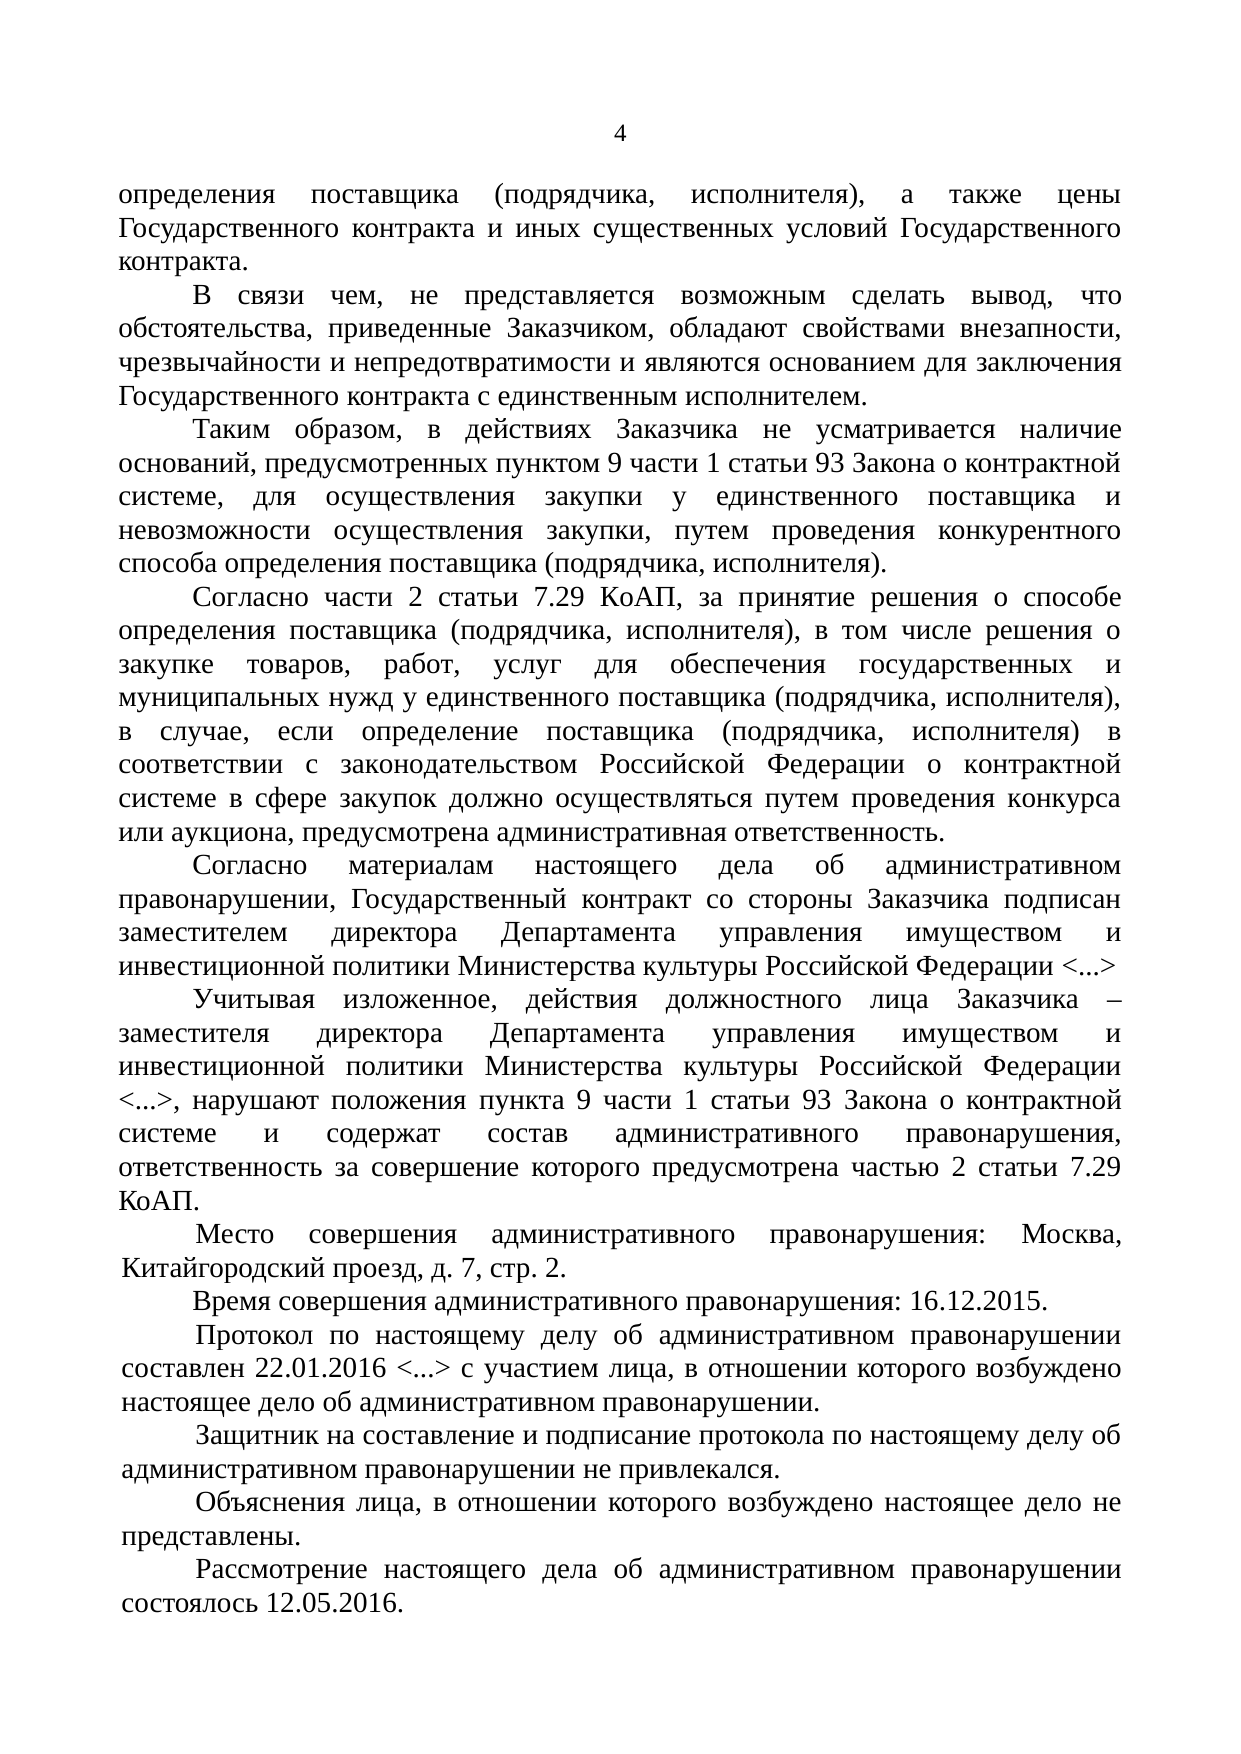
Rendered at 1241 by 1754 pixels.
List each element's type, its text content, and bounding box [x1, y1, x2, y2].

text Рассмотрение настоящего дела об административном правонарушении состоялось 12.05.2016. [121, 1552, 1122, 1619]
text Протокол по настоящему делу об административном правонарушении составлен 22.01.2016 <...> с участием лица, в отношении которого возбуждено настоящее дело об административном правонарушении. [121, 1317, 1122, 1417]
text Согласно части 2 статьи 7.29 КоАП, за принятие решения о способе определения поставщика (подрядчика, исполнителя), в том числе решения о закупке товаров, работ, услуг для обеспечения государственных и муниципальных нужд у единственного поставщика (подрядчика, исполнителя), в случае, если определение поставщика (подрядчика, исполнителя) в соответствии с законодательством Российской Федерации о контрактной системе в сфере закупок должно осуществляться путем проведения конкурса или аукциона, предусмотрена административная ответственность. [118, 579, 1122, 847]
text Объяснения лица, в отношении которого возбуждено настоящее дело не представлены. [121, 1484, 1122, 1552]
text Место совершения административного правонарушения: Москва, Китайгородский проезд, д. 7, стр. 2. [121, 1216, 1122, 1283]
text Согласно материалам настоящего дела об административном правонарушении, Государственный контракт со стороны Заказчика подписан заместителем директора Департамента управления имуществом и инвестиционной политики Министерства культуры Российской Федерации <...> [118, 847, 1122, 981]
text Учитывая изложенное, действия должностного лица Заказчика – заместителя директора Департамента управления имуществом и инвестиционной политики Министерства культуры Российской Федерации <...>, нарушают положения пункта 9 части 1 статьи 93 Закона о контрактной системе и содержат состав административного правонарушения, ответственность за совершение которого предусмотрена частью 2 статьи 7.29 КоАП. [118, 981, 1122, 1216]
text В связи чем, не представляется возможным сделать вывод, что обстоятельства, приведенные Заказчиком, обладают свойствами внезапности, чрезвычайности и непредотвратимости и являются основанием для заключения Государственного контракта с единственным исполнителем. [118, 277, 1122, 411]
text определения поставщика (подрядчика, исполнителя), а также цены Государственного контракта и иных существенных условий Государственного контракта. [118, 176, 1122, 277]
text Таким образом, в действиях Заказчика не усматривается наличие оснований, предусмотренных пунктом 9 части 1 статьи 93 Закона о контрактной системе, для осуществления закупки у единственного поставщика и невозможности осуществления закупки, путем проведения конкурентного способа определения поставщика (подрядчика, исполнителя). [118, 411, 1122, 579]
text Время совершения административного правонарушения: 16.12.2015. [118, 1283, 1122, 1317]
text Защитник на составление и подписание протокола по настоящему делу об административном правонарушении не привлекался. [121, 1417, 1122, 1484]
